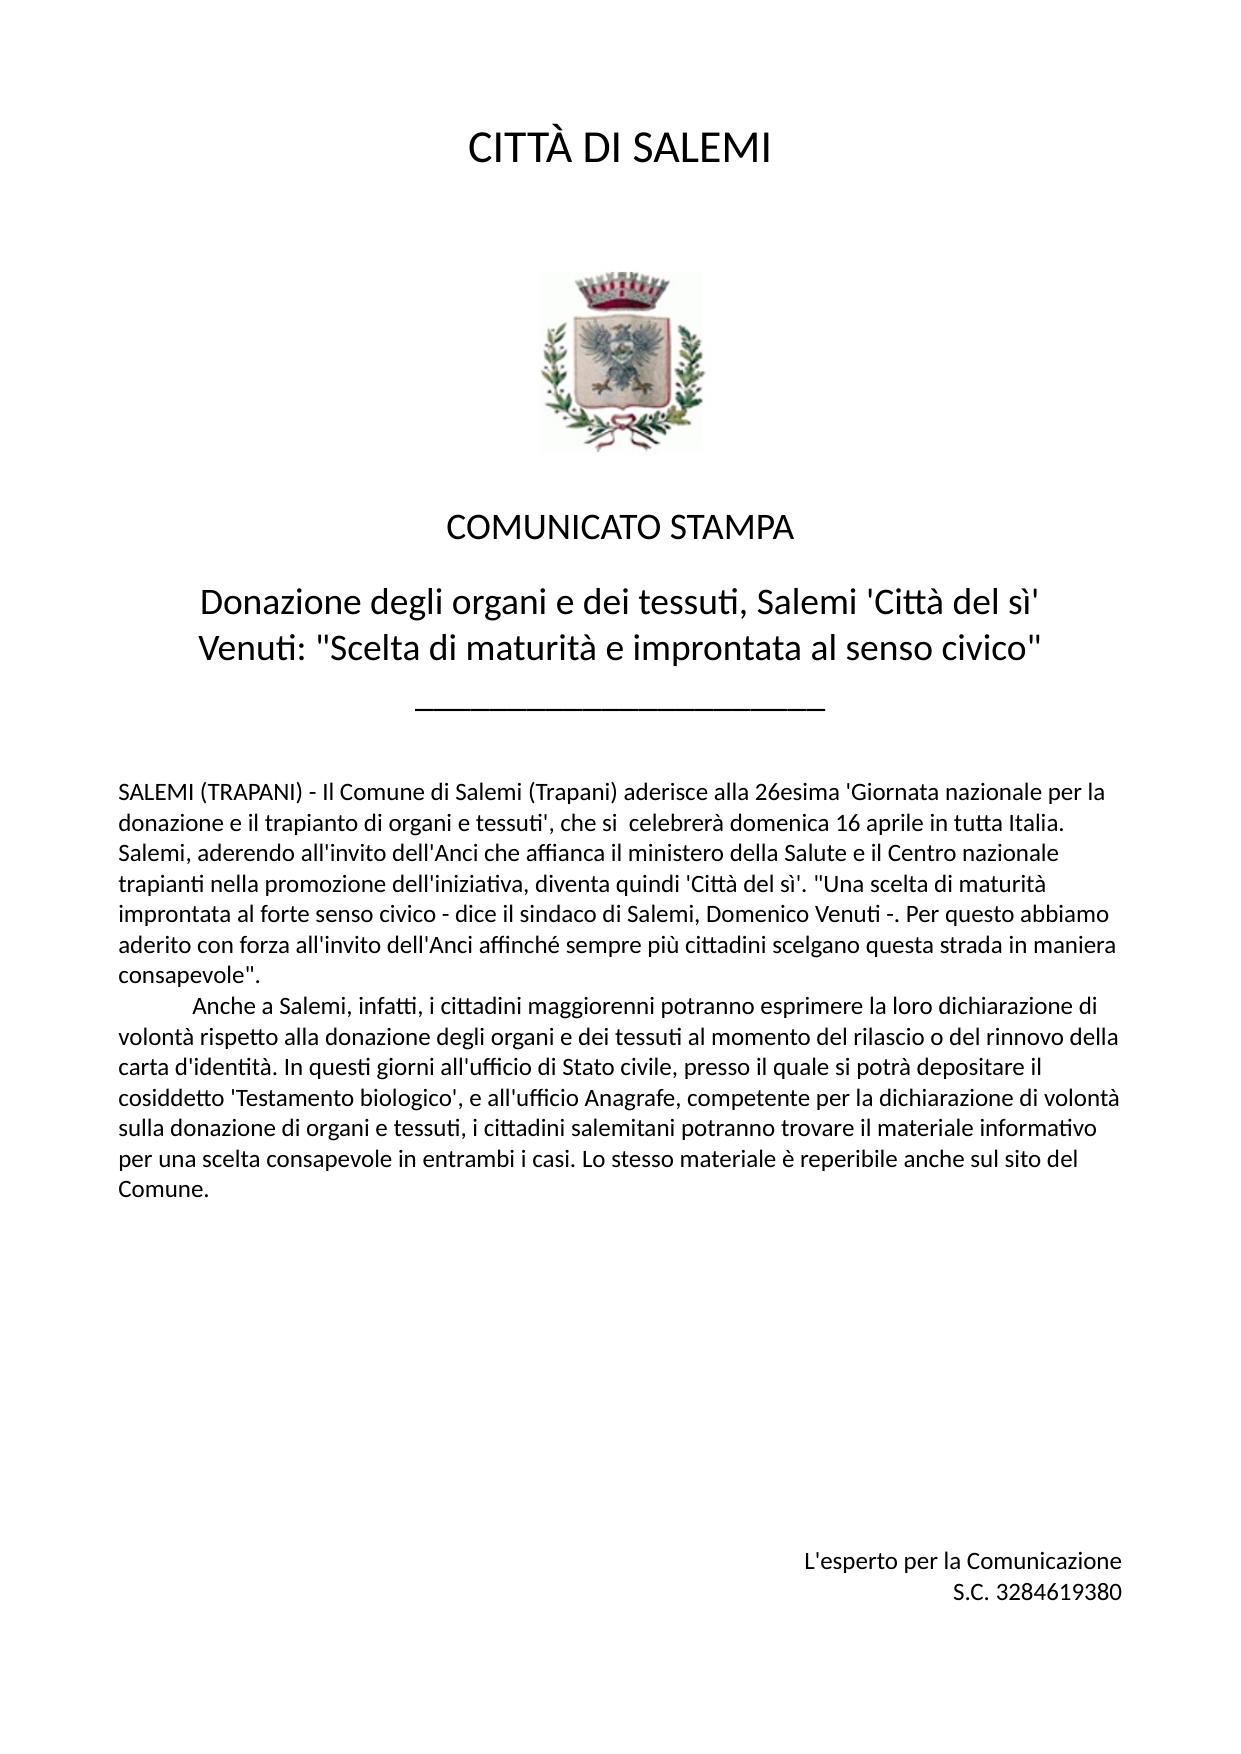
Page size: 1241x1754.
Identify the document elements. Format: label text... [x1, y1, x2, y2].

text SALEMI (TRAPANI) - Il Comune di Salemi (Trapani) aderisce alla 26esima 'Giornata nazionale per la donazione e il trapianto di organi e tessuti', che si celebrerà domenica 16 aprile in tutta Italia. Salemi, aderendo all'invito dell'Anci che affianca il ministero della Salute e il Centro nazionale trapianti nella promozione dell'iniziativa, diventa quindi 'Città del sì'. "Una scelta di maturità improntata al forte senso civico - dice il sindaco di Salemi, Domenico Venuti -. Per questo abbiamo aderito con forza all'invito dell'Anci affinché sempre più cittadini scelgano questa strada in maniera consapevole". [118, 715, 1122, 990]
text Anche a Salemi, infatti, i cittadini maggiorenni potranno esprimere la loro dichiarazione di volontà rispetto alla donazione degli organi e dei tessuti al momento del rilascio o del rinnovo della carta d'identità. In questi giorni all'ufficio di Stato civile, presso il quale si potrà depositare il cosiddetto 'Testamento biologico', e all'ufficio Anagrafe, competente per la dichiarazione di volontà sulla donazione di organi e tessuti, i cittadini salemitani potranno trovare il materiale informativo per una scelta consapevole in entrambi i casi. Lo stesso materiale è reperibile anche sul sito del Comune. [118, 990, 1122, 1204]
text COMUNICATO STAMPA [118, 203, 1122, 578]
text Donazione degli organi e dei tessuti, Salemi 'Città del sì' Venuti: "Scelta di maturità e improntata al senso civico" ______________________ [118, 578, 1122, 715]
